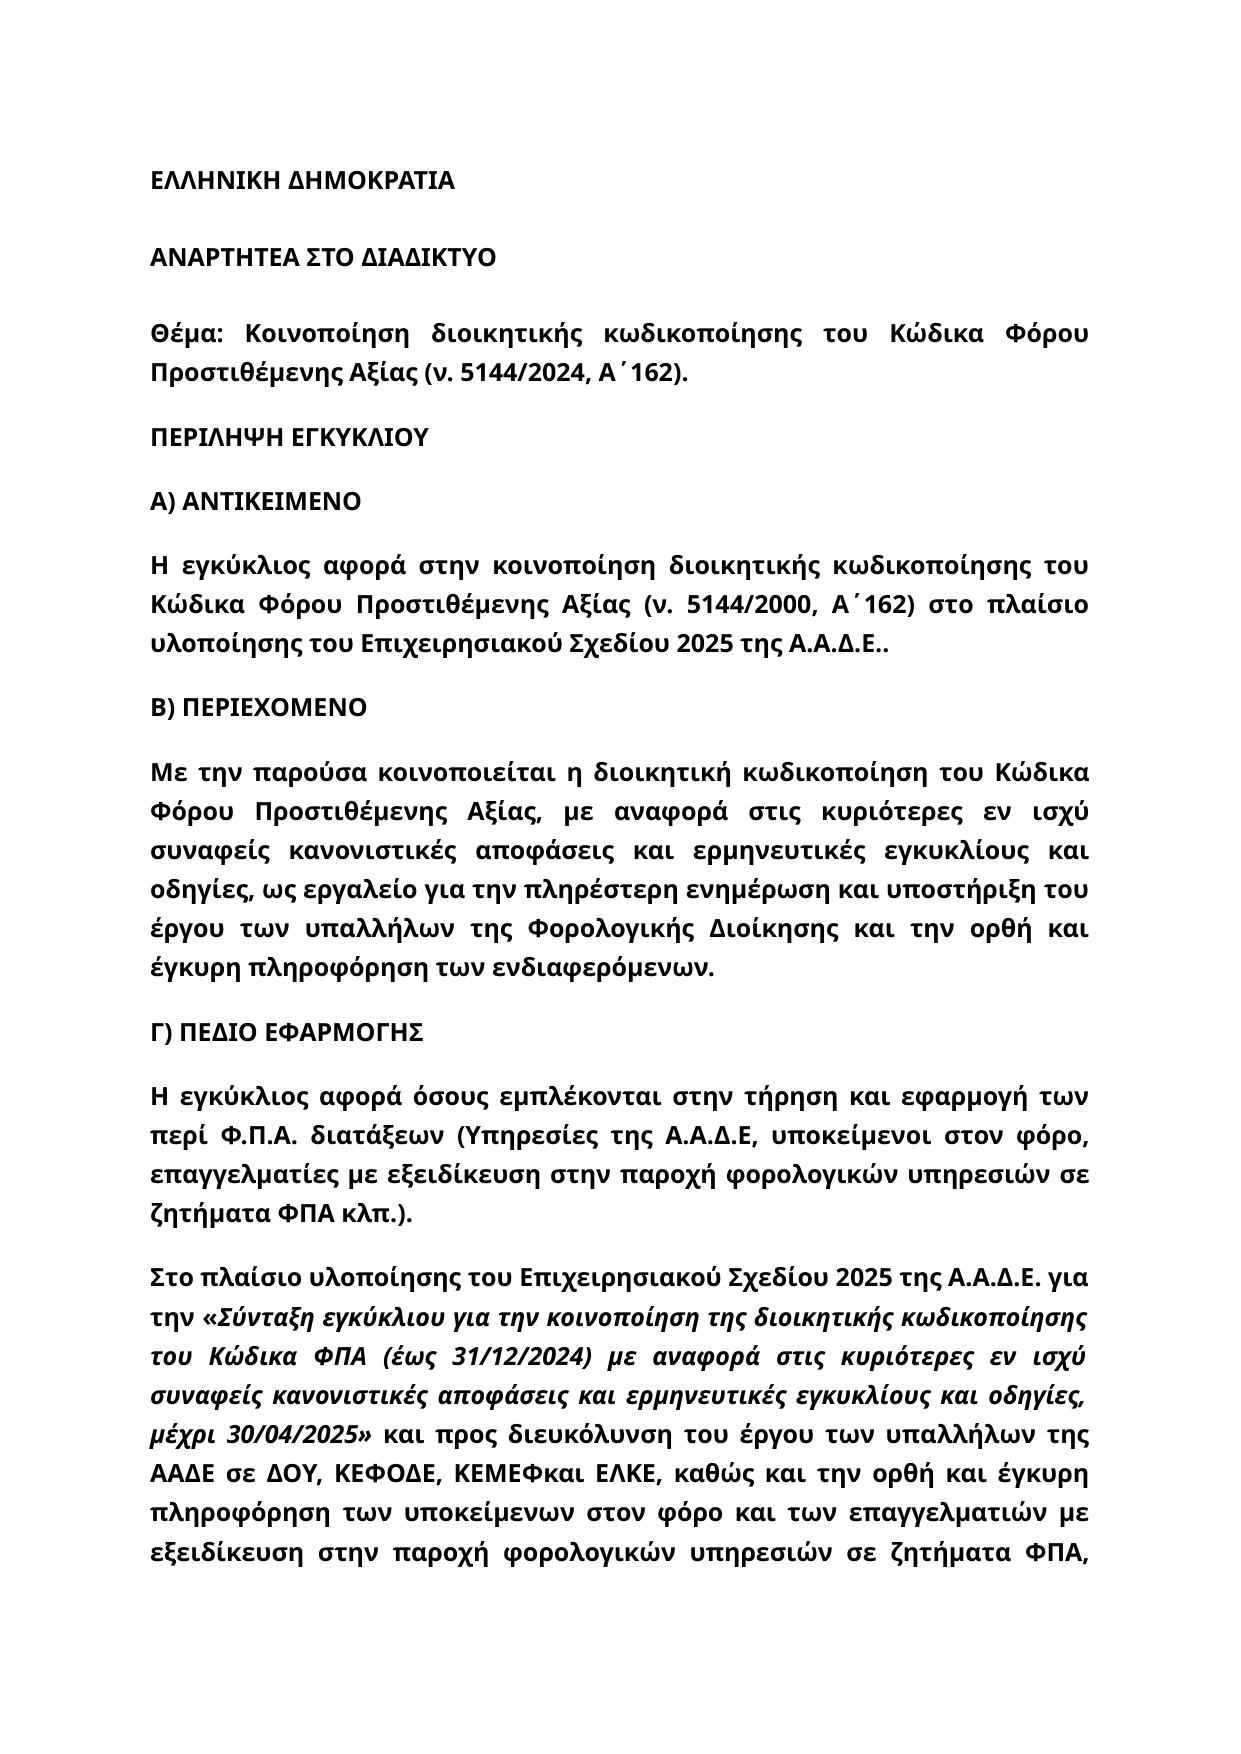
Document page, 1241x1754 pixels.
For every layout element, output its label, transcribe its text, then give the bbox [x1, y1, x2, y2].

text Θέμα: Κοινοποίηση διοικητικής κωδικοποίησης του Κώδικα Φόρου Προστιθέμενης Αξίας (ν. 5144/2024, Α΄162). [150, 316, 1090, 389]
text Β) ΠΕΡΙΕΧΟΜΕΝΟ [150, 690, 1090, 724]
text ΠΕΡΙΛΗΨΗ ΕΓΚΥΚΛΙΟΥ [150, 419, 1090, 453]
text Η εγκύκλιος αφορά όσους εμπλέκονται στην τήρηση και εφαρμογή των περί Φ.Π.Α. διατάξεων (Υπηρεσίες της Α.Α.Δ.Ε, υποκείμενοι στον φόρο, επαγγελματίες με εξειδίκευση στην παροχή φορολογικών υπηρεσιών σε ζητήματα ΦΠΑ κλπ.). [150, 1078, 1090, 1230]
title ΕΛΛΗΝΙΚΗ ΔΗΜΟΚΡΑΤΙΑ [150, 162, 1090, 197]
text Α) ΑΝΤΙΚΕΙΜΕΝΟ [150, 483, 1090, 517]
title ΑΝΑΡΤΗΤΕΑ ΣΤΟ ΔΙΑΔΙΚΤΥΟ [150, 239, 1090, 273]
text Γ) ΠΕΔΙΟ ΕΦΑΡΜΟΓΗΣ [150, 1014, 1090, 1048]
text Με την παρούσα κοινοποιείται η διοικητική κωδικοποίηση του Κώδικα Φόρου Προστιθέμενης Αξίας, με αναφορά στις κυριότερες εν ισχύ συναφείς κανονιστικές αποφάσεις και ερμηνευτικές εγκυκλίους και οδηγίες, ως εργαλείο για την πληρέστερη ενημέρωση και υποστήριξη του έργου των υπαλλήλων της Φορολογικής Διοίκησης και την ορθή και έγκυρη πληροφόρηση των ενδιαφερόμενων. [150, 754, 1090, 984]
text Η εγκύκλιος αφορά στην κοινοποίηση διοικητικής κωδικοποίησης του Κώδικα Φόρου Προστιθέμενης Αξίας (ν. 5144/2000, Α΄162) στο πλαίσιο υλοποίησης του Επιχειρησιακού Σχεδίου 2025 της Α.Α.Δ.Ε.. [150, 547, 1090, 660]
text Στο πλαίσιο υλοποίησης του Επιχειρησιακού Σχεδίου 2025 της Α.Α.Δ.Ε. για την «Σύνταξη εγκύκλιου για την κοινοποίηση της διοικητικής κωδικοποίησης του Κώδικα ΦΠΑ (έως 31/12/2024) με αναφορά στις κυριότερες εν ισχύ συναφείς κανονιστικές αποφάσεις και ερμηνευτικές εγκυκλίους και οδηγίες, μέχρι 30/04/2025» και προς διευκόλυνση του έργου των υπαλλήλων της ΑΑΔΕ σε ΔΟΥ, ΚΕΦΟΔΕ, ΚΕΜΕΦκαι ΕΛΚΕ, καθώς και την ορθή και έγκυρη πληροφόρηση των υποκείμενων στον φόρο και των επαγγελματιών με εξειδίκευση στην παροχή φορολογικών υπηρεσιών σε ζητήματα ΦΠΑ, [150, 1260, 1090, 1568]
